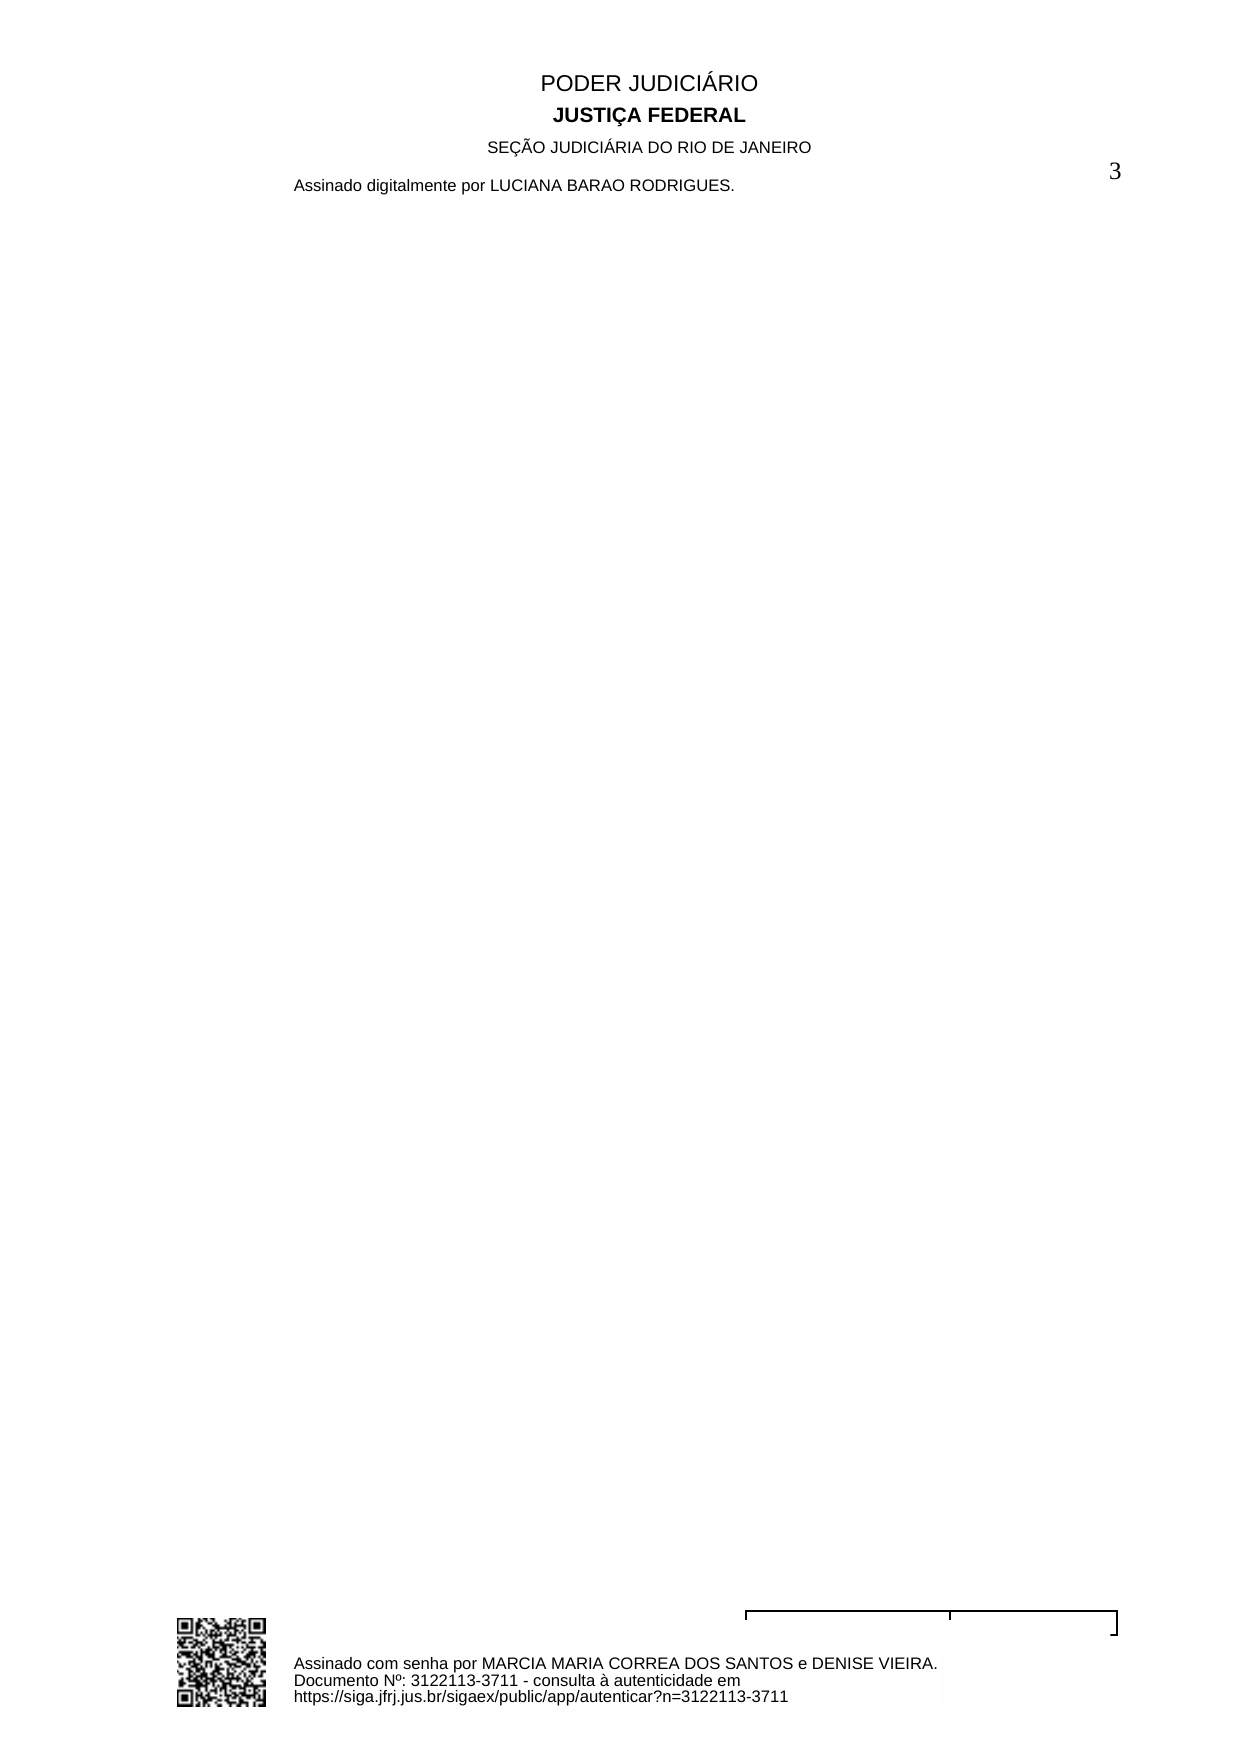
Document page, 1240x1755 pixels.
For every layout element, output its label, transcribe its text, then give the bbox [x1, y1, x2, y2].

text Assinado digitalmente por LUCIANA BARAO RODRIGUES. 3 [293, 156, 1227, 197]
